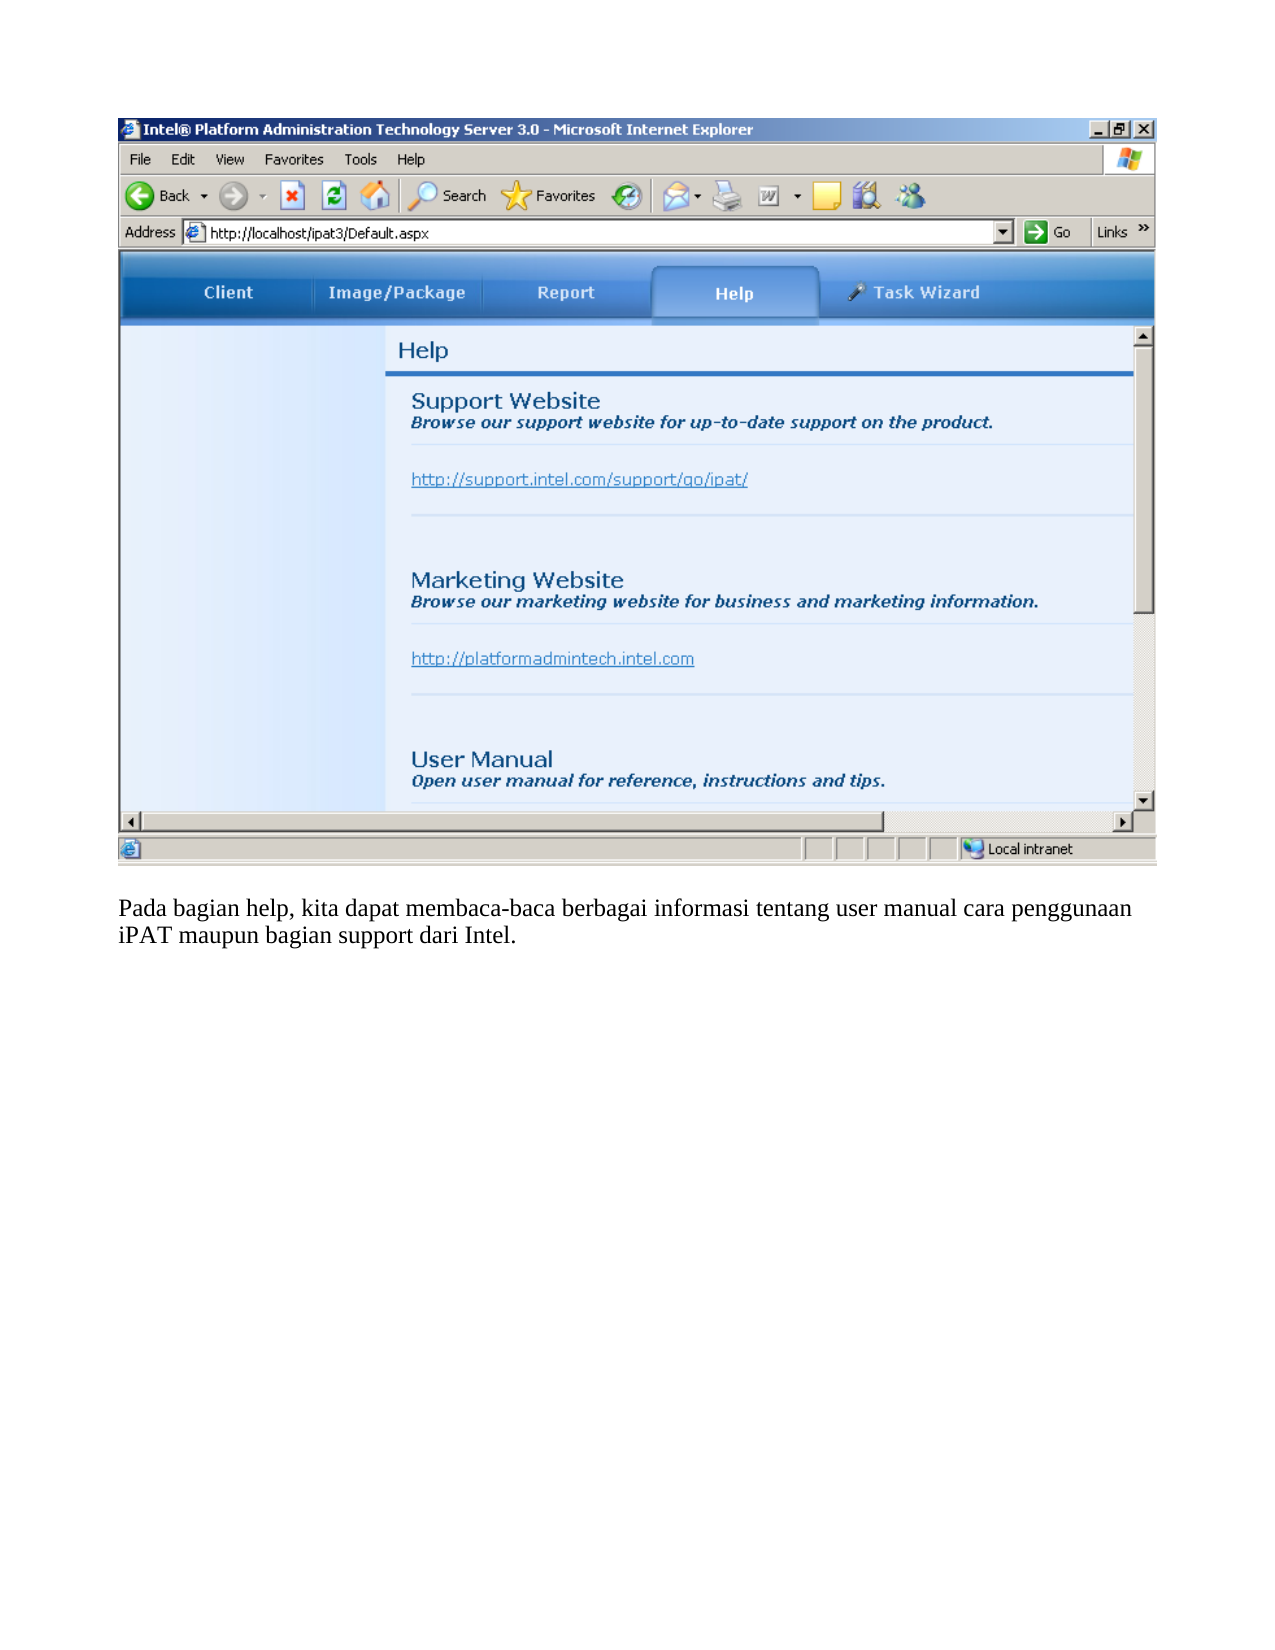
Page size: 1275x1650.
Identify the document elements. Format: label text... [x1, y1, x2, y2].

picture [118, 118, 1157, 866]
text Pada bagian help, kita dapat membaca-baca berbagai informasi tentang user manual cara penggunaan iPAT maupun bagian support dari Intel. [118, 894, 1157, 949]
